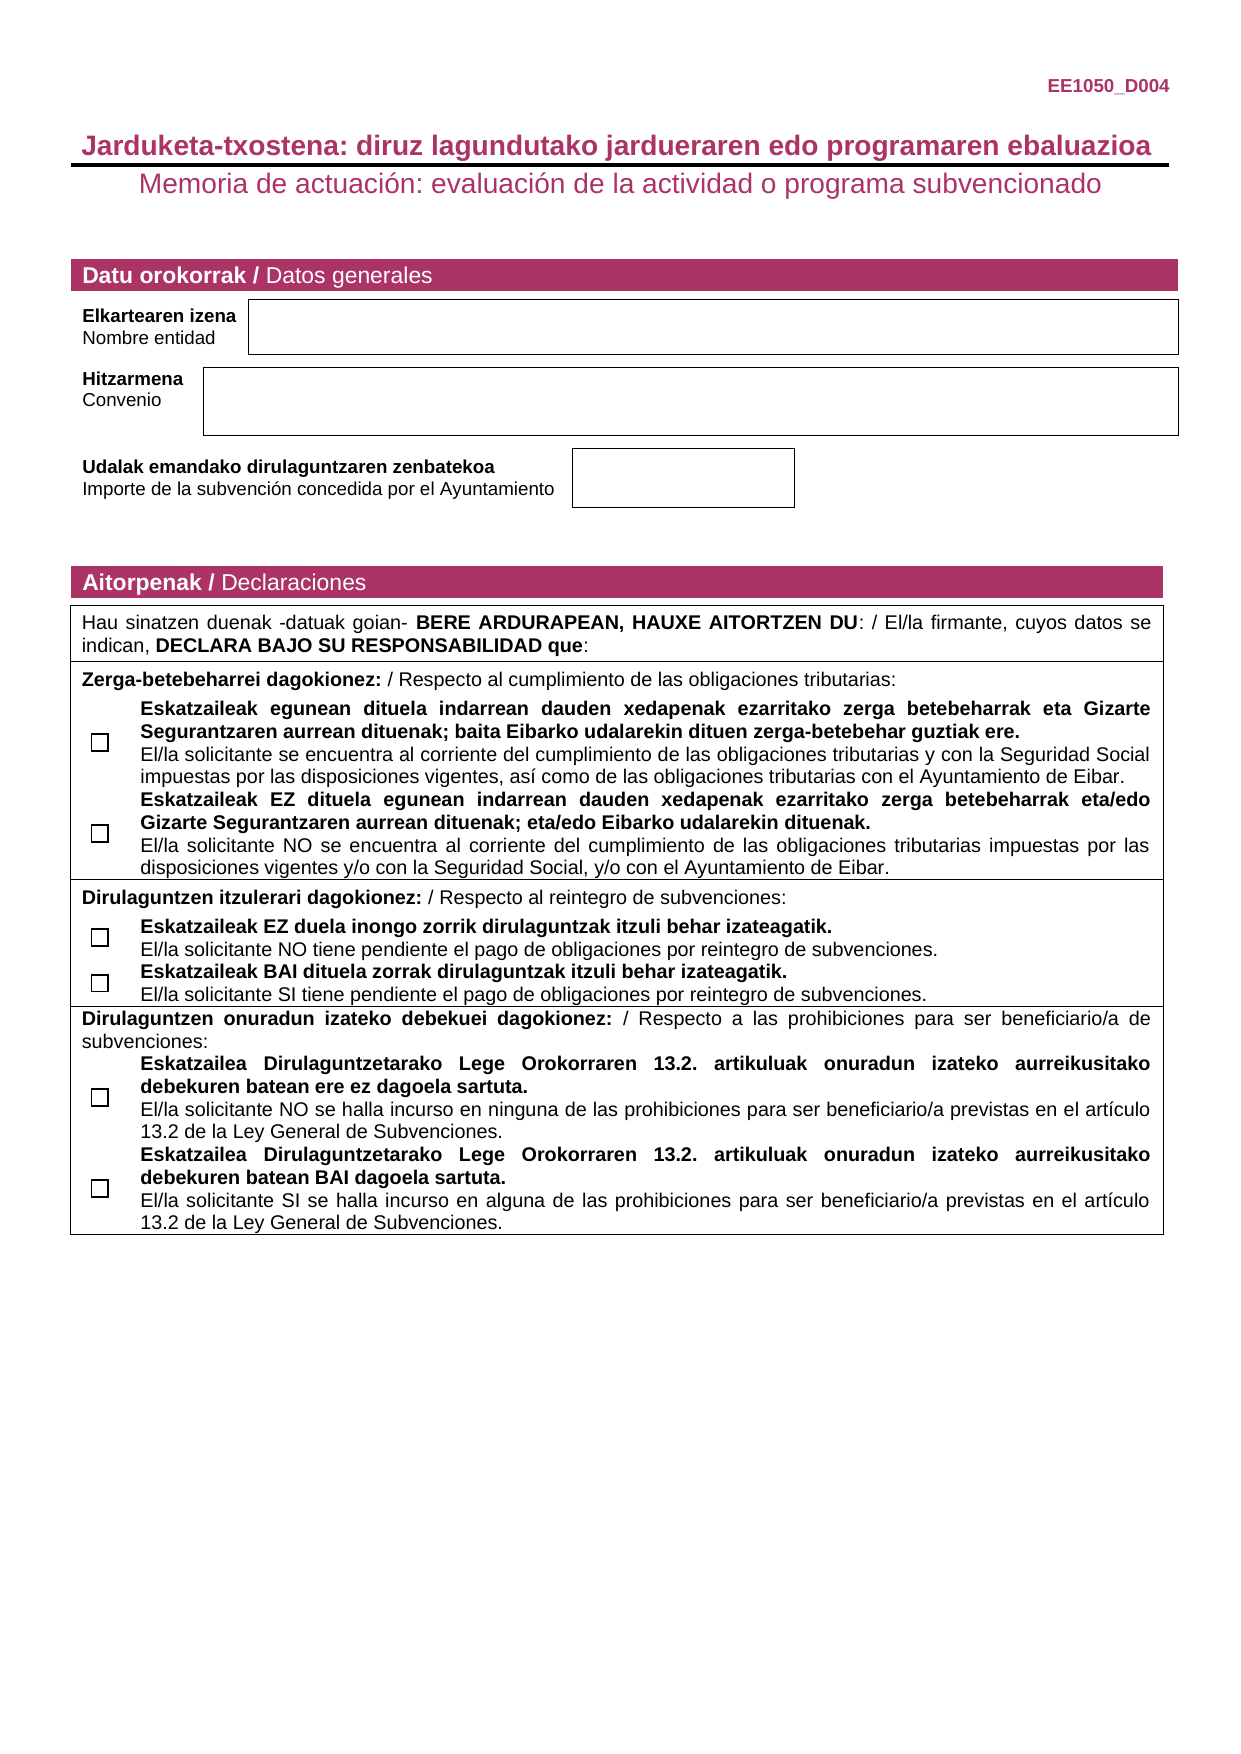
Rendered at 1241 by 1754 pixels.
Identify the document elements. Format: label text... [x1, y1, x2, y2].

table_cell [71, 697, 129, 788]
table_cell Eskatzaileak BAI dituela zorrak dirulaguntzak itzuli behar izateagatik. El/la solicitante SI tiene pendiente el pago de obligaciones por reintegro de subvenciones. [129, 960, 1163, 1006]
table_cell Eskatzailea Dirulaguntzetarako Lege Orokorraren 13.2. artikuluak onuradun izateko aurreikusitako debekuren batean BAI dagoela sartuta. El/la solicitante SI se halla incurso en alguna de las prohibiciones para ser beneficiario/a previstas en el artículo 13.2 de la Ley General de Subvenciones. [129, 1143, 1163, 1234]
table_header Hitzarmena Convenio [71, 367, 203, 434]
table_header Aitorpenak / Declaraciones [71, 566, 1163, 598]
table_header Elkartearen izena Nombre entidad [71, 299, 248, 354]
table_cell [71, 788, 129, 879]
table_header [204, 368, 1178, 434]
table_cell Zerga-betebeharrei dagokionez: / Respecto al cumplimiento de las obligaciones tributarias: [71, 662, 1163, 697]
table_header [573, 449, 794, 507]
table_cell Dirulaguntzen itzulerari dagokionez: / Respecto al reintegro de subvenciones: [71, 880, 1163, 915]
table_header [249, 300, 1178, 354]
table_cell Eskatzaileak EZ duela inongo zorrik dirulaguntzak itzuli behar izateagatik. El/la solicitante NO tiene pendiente el pago de obligaciones por reintegro de subvenciones. [129, 915, 1163, 960]
table_cell Eskatzaileak egunean dituela indarrean dauden xedapenak ezarritako zerga betebeharrak eta Gizarte Segurantzaren aurrean dituenak; baita Eibarko udalarekin dituen zerga-betebehar guztiak ere. El/la solicitante se encuentra al corriente del cumplimiento de las obligaciones tributarias y con la Seguridad Social impuestas por las disposiciones vigentes, así como de las obligaciones tributarias con el Ayuntamiento de Eibar. [129, 697, 1163, 788]
table_cell [71, 960, 129, 1006]
table_cell Dirulaguntzen onuradun izateko debekuei dagokionez: / Respecto a las prohibiciones para ser beneficiario/a de subvenciones: [71, 1007, 1163, 1052]
table_cell Eskatzailea Dirulaguntzetarako Lege Orokorraren 13.2. artikuluak onuradun izateko aurreikusitako debekuren batean ere ez dagoela sartuta. El/la solicitante NO se halla incurso en ninguna de las prohibiciones para ser beneficiario/a previstas en el artículo 13.2 de la Ley General de Subvenciones. [129, 1052, 1163, 1143]
text Jarduketa-txostena: diruz lagundutako jardueraren edo programaren ebaluazioa [71, 129, 1169, 163]
table_cell Eskatzaileak EZ dituela egunean indarrean dauden xedapenak ezarritako zerga betebeharrak eta/edo Gizarte Segurantzaren aurrean dituenak; eta/edo Eibarko udalarekin dituenak. El/la solicitante NO se encuentra al corriente del cumplimiento de las obligaciones tributarias impuestas por las disposiciones vigentes y/o con la Seguridad Social, y/o con el Ayuntamiento de Eibar. [129, 788, 1163, 879]
table_header Hau sinatzen duenak -datuak goian- BERE ARDURAPEAN, HAUXE AITORTZEN DU: / El/la firmante, cuyos datos se indican, DECLARA BAJO SU RESPONSABILIDAD que: [71, 606, 1163, 661]
table_header Udalak emandako dirulaguntzaren zenbatekoa Importe de la subvención concedida por el Ayuntamiento [71, 448, 572, 507]
table_header Datu orokorrak / Datos generales [71, 259, 1178, 291]
text Memoria de actuación: evaluación de la actividad o programa subvencionado [71, 167, 1169, 199]
table_cell [71, 915, 129, 960]
table_cell [71, 1143, 129, 1234]
table_cell [71, 1052, 129, 1143]
